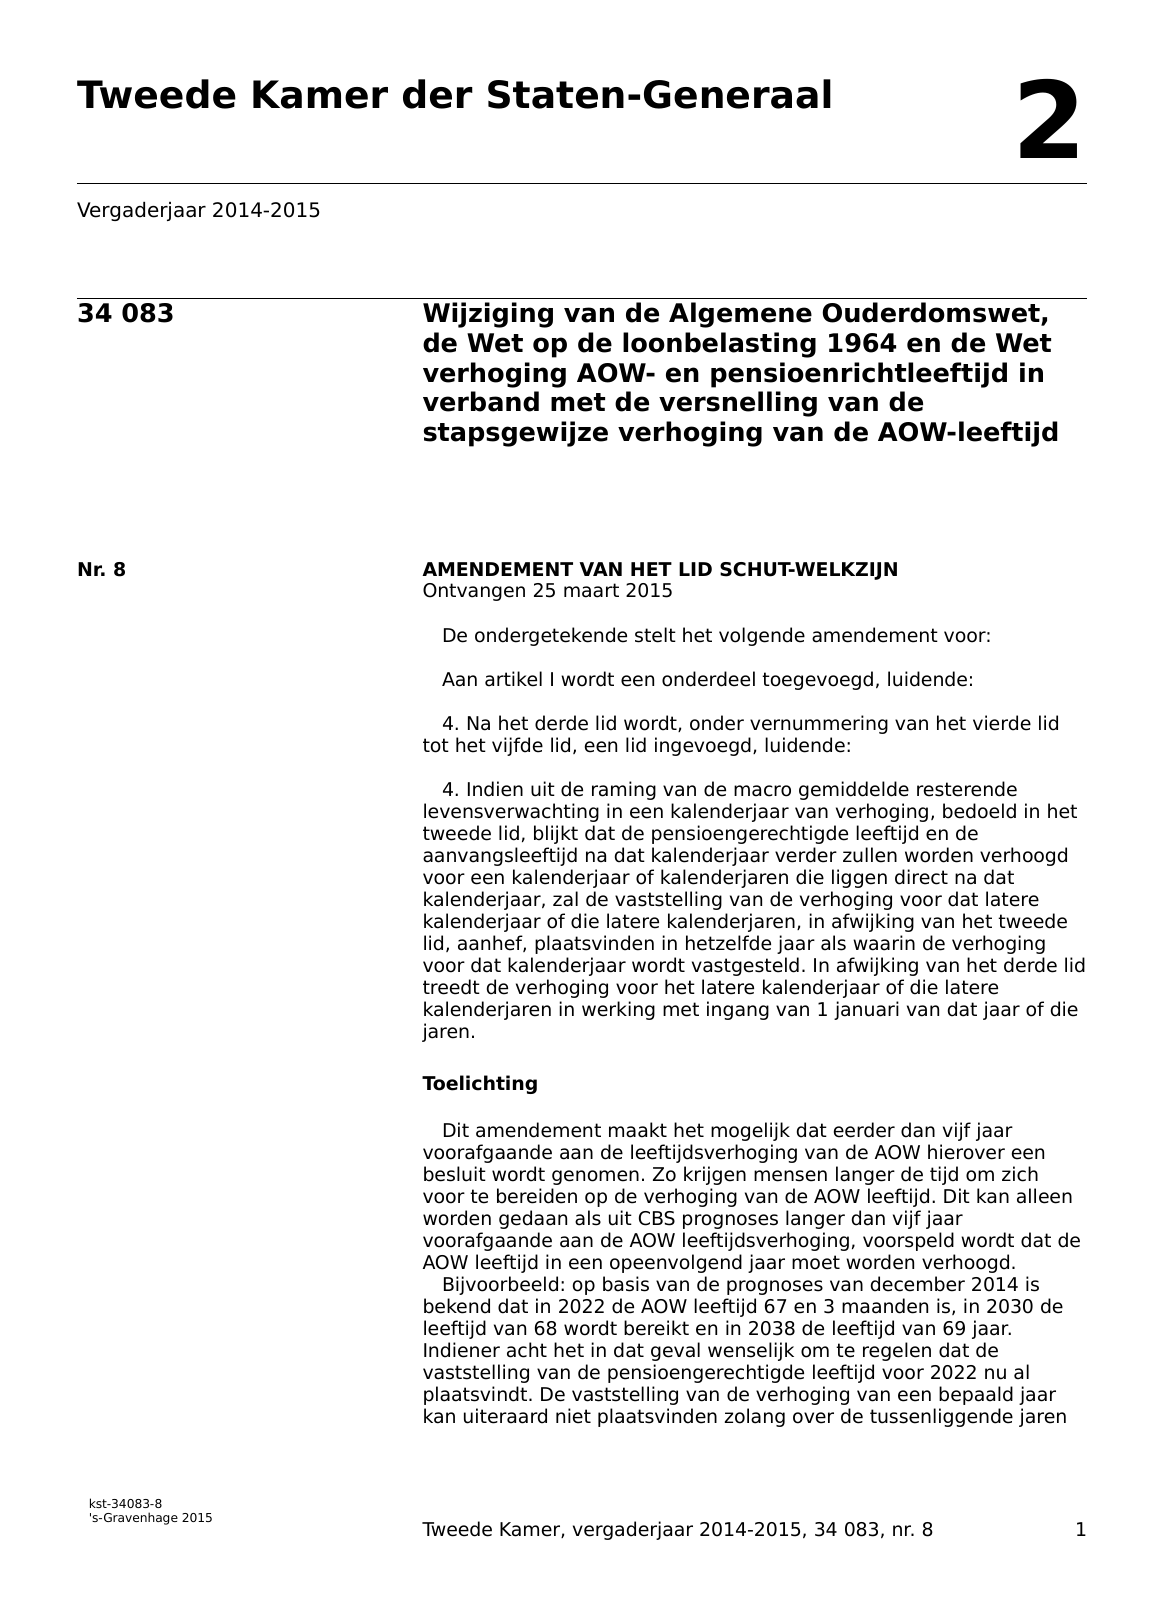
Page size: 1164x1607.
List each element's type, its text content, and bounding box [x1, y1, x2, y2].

table_header 2 [886, 59, 1087, 183]
text Ontvangen 25 maart 2015 [422, 580, 1087, 602]
table_header Tweede Kamer der Staten-Generaal [77, 59, 886, 183]
text Bijvoorbeeld: op basis van de prognoses van december 2014 is bekend dat in 2022 de AOW leeftijd 67 en 3 maanden is, in 2030 de leeftijd van 68 wordt bereikt en in 2038 de leeftijd van 69 jaar. Indiener acht het in dat geval wenselijk om te regelen dat de vaststelling van de pensioengerechtigde leeftijd voor 2022 nu al plaatsvindt. De vaststelling van de verhoging van een bepaald jaar kan uiteraard niet plaatsvinden zolang over de tussenliggende jaren [422, 1274, 1087, 1427]
text 4. Na het derde lid wordt, onder vernummering van het vierde lid tot het vijfde lid, een lid ingevoegd, luidende: [422, 713, 1087, 757]
subtitle Nr. 8 AMENDEMENT VAN HET LID SCHUT-WELKZIJN [77, 558, 1087, 580]
text kst-34083-8 [88, 1497, 323, 1511]
subtitle Toelichting [422, 1073, 1087, 1095]
text De ondergetekende stelt het volgende amendement voor: [422, 624, 1087, 647]
subtitle 34 083 Wijziging van de Algemene Ouderdomswet, de Wet op de loonbelasting 1964 en de Wet verhoging AOW- en pensioenrichtleeftijd in verband met de versnelling van de stapsgewijze verhoging van de AOW-leeftijd [77, 299, 1087, 447]
text Aan artikel I wordt een onderdeel toegevoegd, luidende: [422, 669, 1087, 691]
text 4. Indien uit de raming van de macro gemiddelde resterende levensverwachting in een kalenderjaar van verhoging, bedoeld in het tweede lid, blijkt dat de pensioengerechtigde leeftijd en de aanvangsleeftijd na dat kalenderjaar verder zullen worden verhoogd voor een kalenderjaar of kalenderjaren die liggen direct na dat kalenderjaar, zal de vaststelling van de verhoging voor dat latere kalenderjaar of die latere kalenderjaren, in afwijking van het tweede lid, aanhef, plaatsvinden in hetzelfde jaar als waarin de verhoging voor dat kalenderjaar wordt vastgesteld. In afwijking van het derde lid treedt de verhoging voor het latere kalenderjaar of die latere kalenderjaren in werking met ingang van 1 januari van dat jaar of die jaren. [422, 779, 1087, 1043]
table_cell Vergaderjaar 2014-2015 [77, 184, 1087, 298]
text 's-Gravenhage 2015 [88, 1511, 323, 1525]
text Dit amendement maakt het mogelijk dat eerder dan vijf jaar voorafgaande aan de leeftijdsverhoging van de AOW hierover een besluit wordt genomen. Zo krijgen mensen langer de tijd om zich voor te bereiden op de verhoging van de AOW leeftijd. Dit kan alleen worden gedaan als uit CBS prognoses langer dan vijf jaar voorafgaande aan de AOW leeftijdsverhoging, voorspeld wordt dat de AOW leeftijd in een opeenvolgend jaar moet worden verhoogd. [422, 1120, 1087, 1274]
